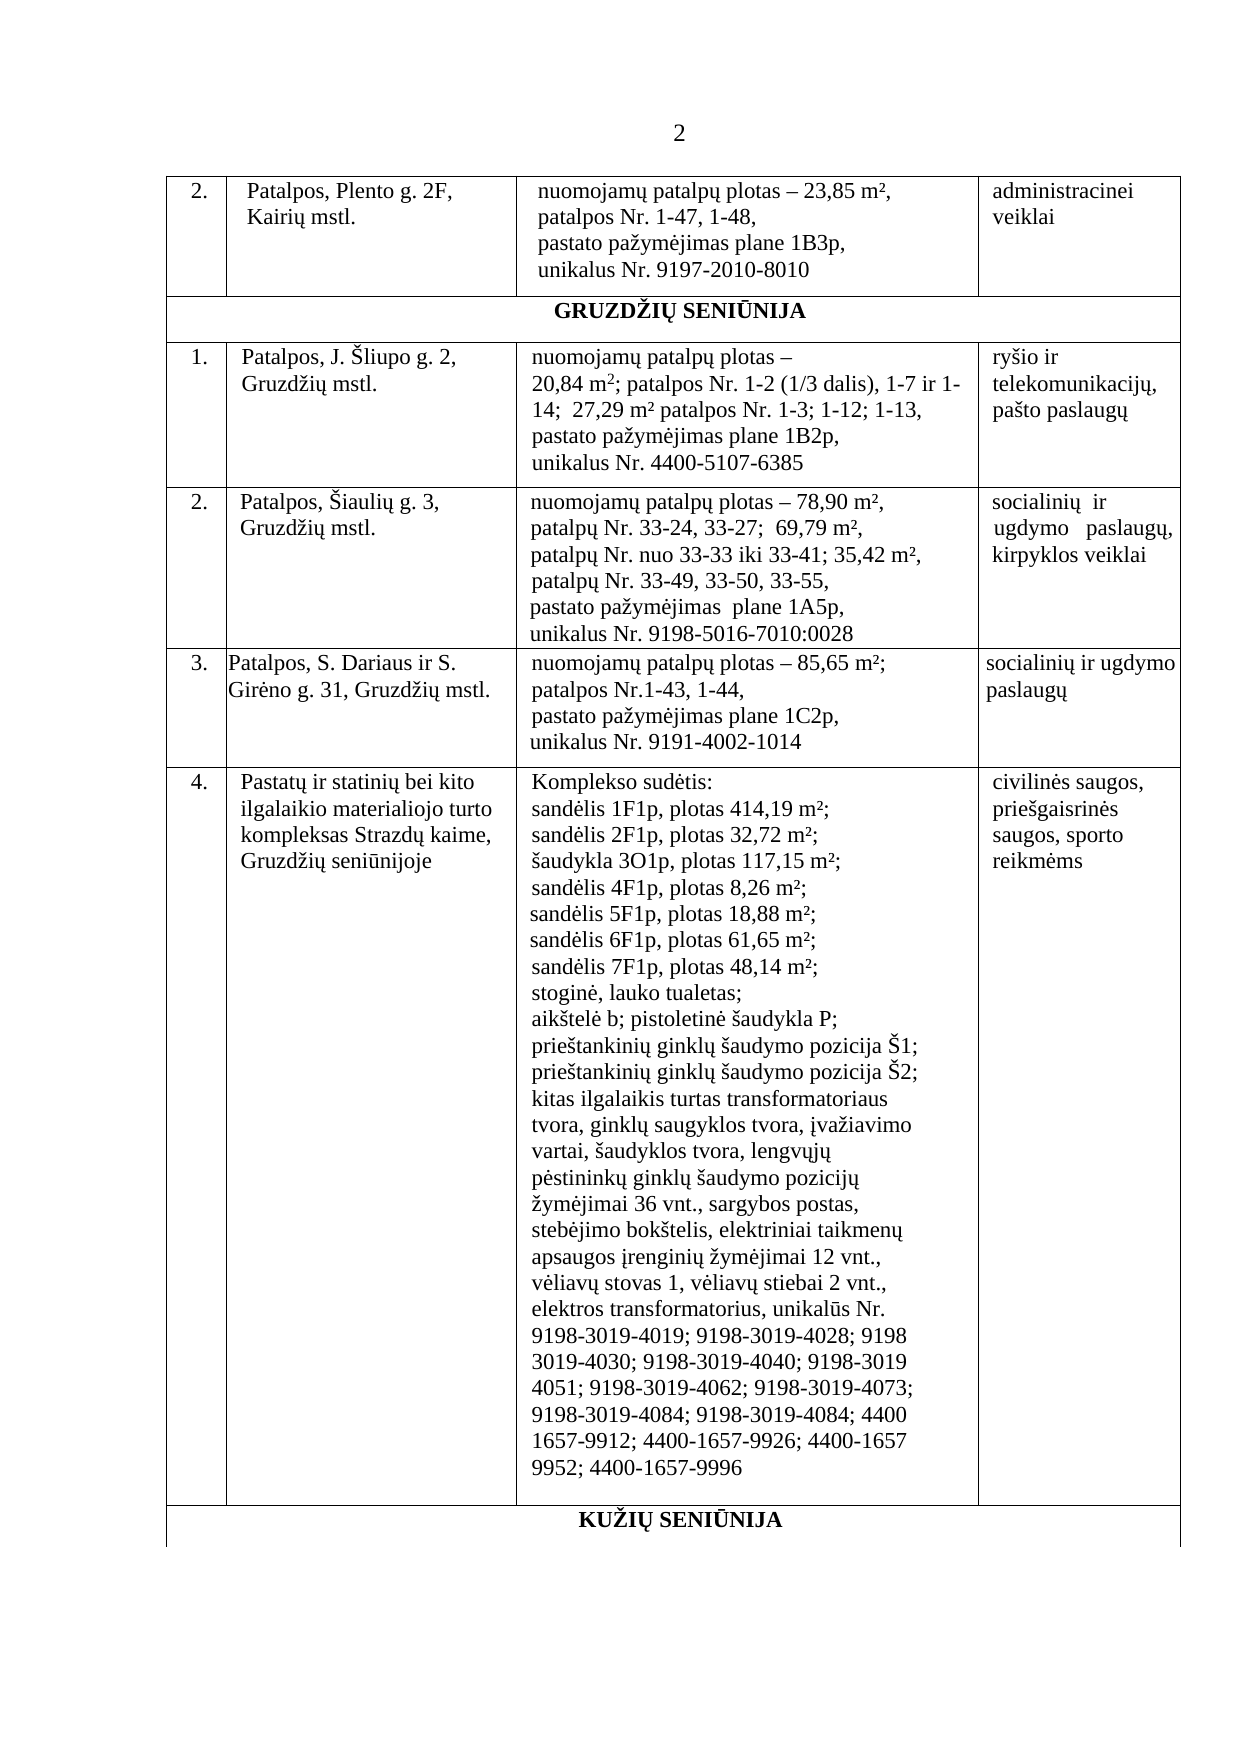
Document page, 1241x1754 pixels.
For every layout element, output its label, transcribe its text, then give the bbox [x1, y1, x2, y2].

table_cell 2. [167, 488, 226, 648]
table_cell [162, 767, 166, 1505]
table_cell civilinės saugos, priešgaisrinės saugos, sporto reikmėms [979, 768, 1180, 1505]
table_cell [162, 176, 166, 296]
table_cell [162, 296, 166, 342]
table_cell 1. [167, 343, 226, 487]
table_cell nuomojamų patalpų plotas – 20,84 m2; patalpos Nr. 1-2 (1/3 dalis), 1-7 ir 1-14; 27,29 m² patalpos Nr. 1-3; 1-12; 1-13, pastato pažymėjimas plane 1B2p, unikalus Nr. 4400-5107-6385 [517, 343, 978, 487]
table_cell Komplekso sudėtis: sandėlis 1F1p, plotas 414,19 m²; sandėlis 2F1p, plotas 32,72 m²; šaudykla 3O1p, plotas 117,15 m²; sandėlis 4F1p, plotas 8,26 m²; sandėlis 5F1p, plotas 18,88 m²; sandėlis 6F1p, plotas 61,65 m²; sandėlis 7F1p, plotas 48,14 m²; stoginė, lauko tualetas; aikštelė b; pistoletinė šaudykla P; prieštankinių ginklų šaudymo pozicija Š1; prieštankinių ginklų šaudymo pozicija Š2; kitas ilgalaikis turtas transformatoriaus tvora, ginklų saugyklos tvora, įvažiavimo vartai, šaudyklos tvora, lengvųjų pėstininkų ginklų šaudymo pozicijų žymėjimai 36 vnt., sargybos postas, stebėjimo bokštelis, elektriniai taikmenų apsaugos įrenginių žymėjimai 12 vnt., vėliavų stovas 1, vėliavų stiebai 2 vnt., elektros transformatorius, unikalūs Nr. 9198-3019-4019; 9198-3019-4028; 9198 3019-4030; 9198-3019-4040; 9198-3019 4051; 9198-3019-4062; 9198-3019-4073; 9198-3019-4084; 9198-3019-4084; 4400 1657-9912; 4400-1657-9926; 4400-1657 9952; 4400-1657-9996 [517, 768, 978, 1505]
table_cell [162, 1505, 166, 1547]
table_cell 2. [167, 177, 226, 296]
table_cell [162, 648, 166, 767]
table_cell Patalpos, Šiaulių g. 3, Gruzdžių mstl. [227, 488, 516, 648]
table_cell Pastatų ir statinių bei kito ilgalaikio materialiojo turto kompleksas Strazdų kaime, Gruzdžių seniūnijoje [227, 768, 516, 1505]
table_cell socialinių ir ugdymo paslaugų, kirpyklos veiklai [979, 488, 1180, 648]
table_cell nuomojamų patalpų plotas – 85,65 m²; patalpos Nr.1-43, 1-44, pastato pažymėjimas plane 1C2p, unikalus Nr. 9191-4002-1014 [517, 649, 978, 767]
table_cell [162, 342, 166, 487]
table_cell [162, 487, 166, 648]
table_cell ryšio ir telekomunikacijų, pašto paslaugų [979, 343, 1180, 487]
table_cell nuomojamų patalpų plotas – 78,90 m², patalpų Nr. 33-24, 33-27; 69,79 m², patalpų Nr. nuo 33-33 iki 33-41; 35,42 m², patalpų Nr. 33-49, 33-50, 33-55, pastato pažymėjimas plane 1A5p, unikalus Nr. 9198-5016-7010:0028 [517, 488, 978, 648]
table_cell 3. [167, 649, 226, 767]
table_cell Patalpos, Plento g. 2F, Kairių mstl. [227, 177, 516, 296]
table_cell 4. [167, 768, 226, 1505]
table_cell KUŽIŲ SENIŪNIJA [167, 1506, 1180, 1547]
table_cell socialinių ir ugdymo paslaugų [979, 649, 1180, 767]
table_cell nuomojamų patalpų plotas – 23,85 m², patalpos Nr. 1-47, 1-48, pastato pažymėjimas plane 1B3p, unikalus Nr. 9197-2010-8010 [517, 177, 978, 296]
table_cell GRUZDŽIŲ SENIŪNIJA [167, 297, 1180, 342]
table_cell Patalpos, J. Šliupo g. 2, Gruzdžių mstl. [227, 343, 516, 487]
table_cell administracinei veiklai [979, 177, 1180, 296]
table_cell Patalpos, S. Dariaus ir S. Girėno g. 31, Gruzdžių mstl. [227, 649, 516, 767]
